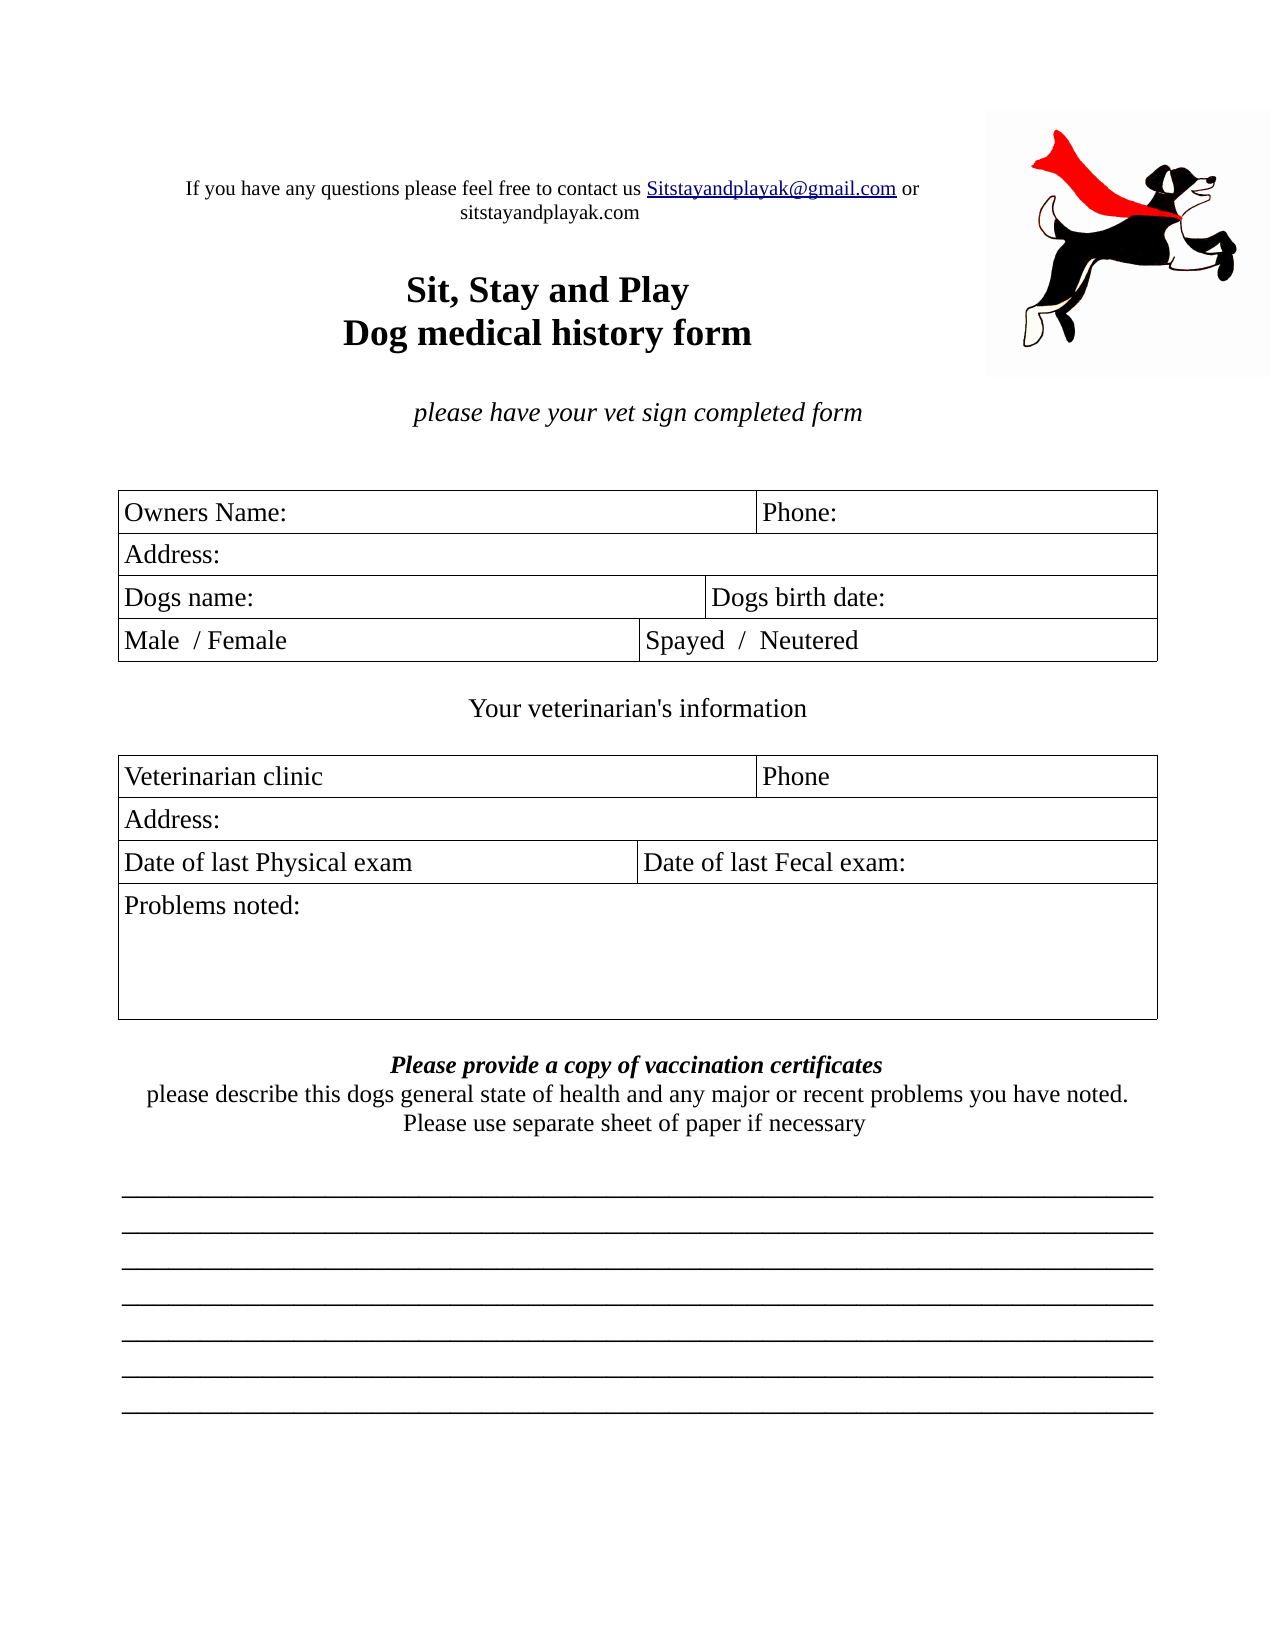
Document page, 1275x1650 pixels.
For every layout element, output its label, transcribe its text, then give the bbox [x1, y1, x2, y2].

text Your veterinarian's information [118, 692, 1157, 723]
table_header Address: [119, 534, 1157, 575]
table_header Date of last Fecal exam: [638, 841, 1157, 883]
table_header Male / Female [119, 619, 639, 661]
table_header Dogs birth date: [706, 576, 1157, 618]
table_header Phone [757, 756, 1157, 797]
table_header Dogs name: [119, 576, 705, 618]
picture [986, 110, 1272, 377]
text please have your vet sign completed form [118, 396, 1157, 427]
table_header Problems noted: [119, 884, 1157, 1019]
table_header Address: [119, 798, 1157, 840]
table_header Phone: [757, 491, 1157, 532]
text Please provide a copy of vaccination certificates [118, 1050, 1157, 1079]
table_header Spayed / Neutered [640, 619, 1157, 661]
text please describe this dogs general state of health and any major or recent problems you have noted. Please use separate sheet of paper if necessary [118, 1079, 1157, 1137]
text Dog medical history form [118, 310, 986, 353]
table_header Date of last Physical exam [119, 841, 637, 883]
text Sit, Stay and Play [118, 267, 986, 310]
table_header Owners Name: [119, 491, 756, 532]
text ______________________________________________________________________________________________________________________________________________________________________________________________________________________________________________________________________________________________________________________________________________________________________________________________________________________________________________________________________________ [118, 1165, 1157, 1417]
text If you have any questions please feel free to contact us Sitstayandplayak@gmail.com or sitstayandplayak.com [118, 176, 986, 224]
table_header Veterinarian clinic [119, 756, 756, 797]
